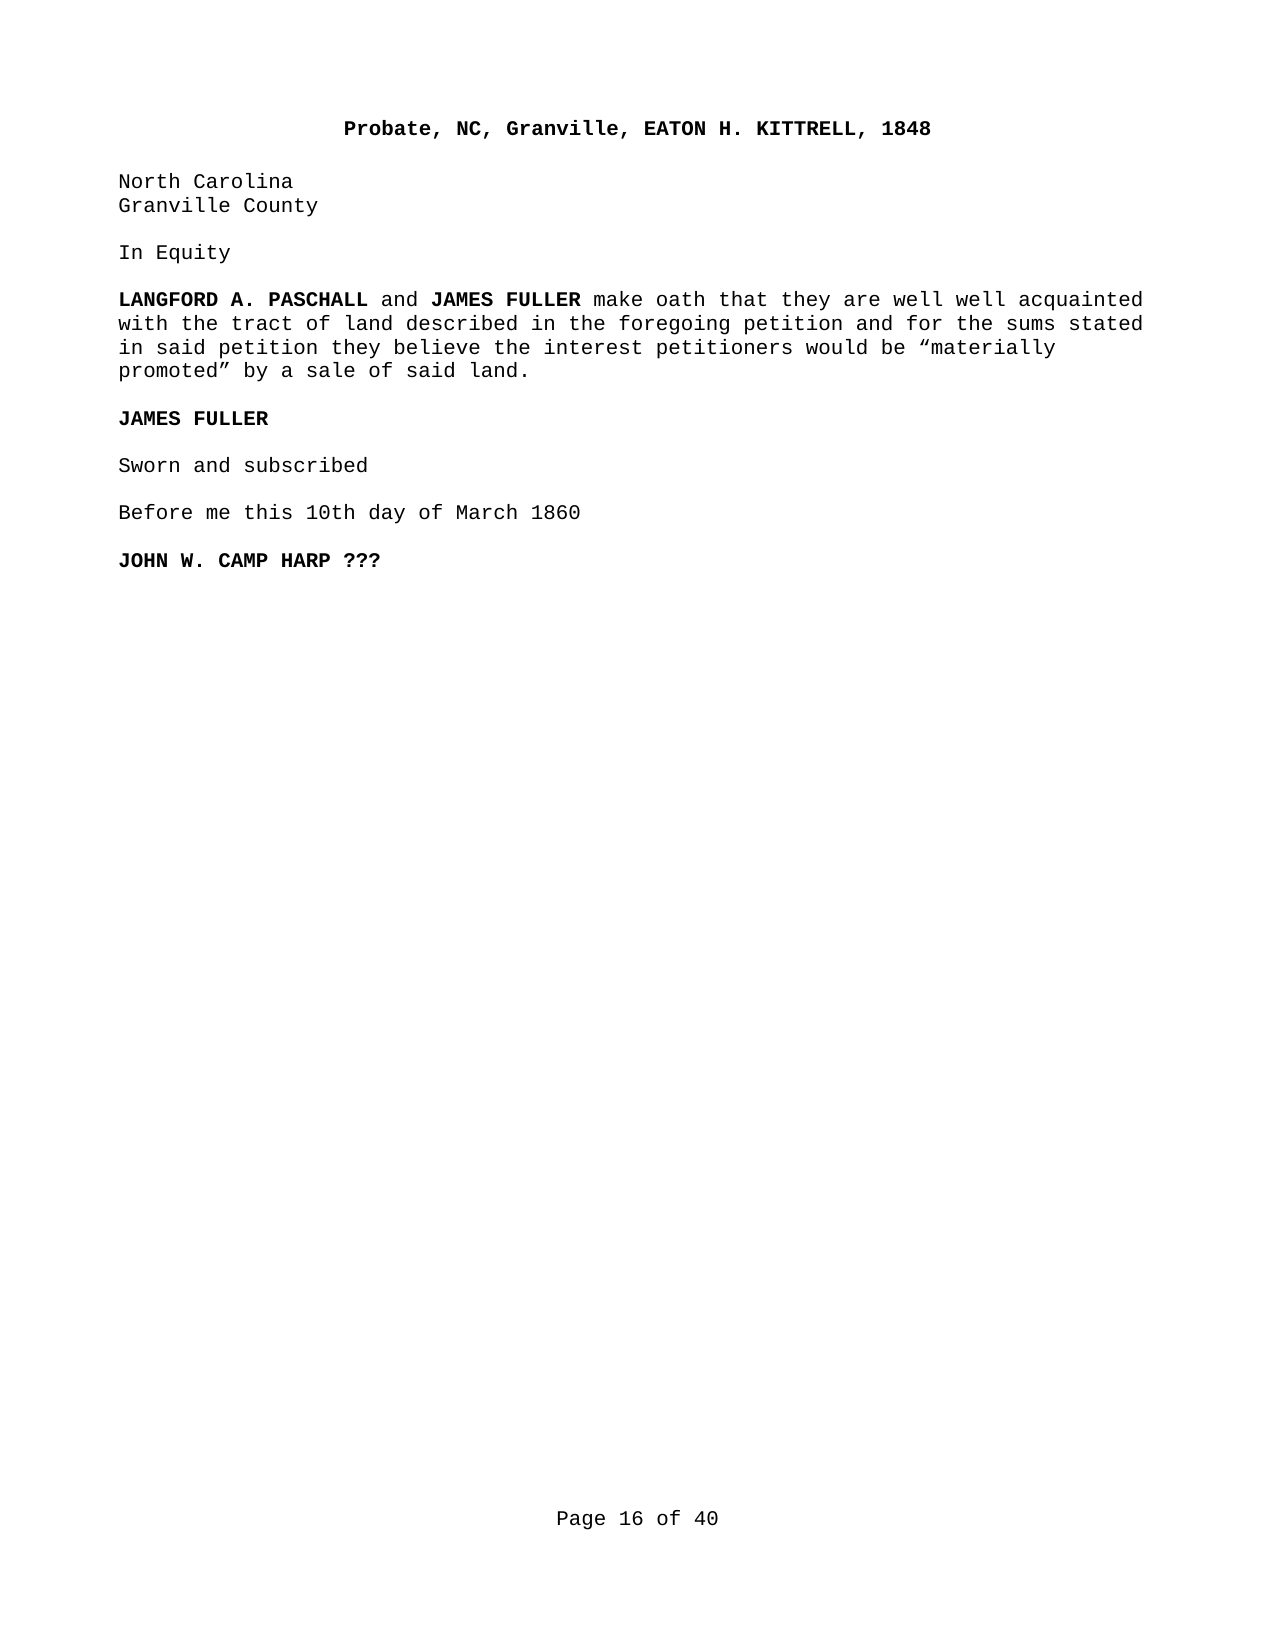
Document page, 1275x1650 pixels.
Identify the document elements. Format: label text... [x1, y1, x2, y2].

text Sworn and subscribed [118, 455, 1157, 479]
text Langford A. Paschall and James Fuller make oath that they are well well acquainted with the tract of land described in the foregoing petition and for the sums stated in said petition they believe the interest petitioners would be “materially promoted” by a sale of said land. [118, 289, 1157, 384]
text Granville County [118, 195, 1157, 218]
text John W. camp Harp ??? [118, 549, 1157, 573]
text In Equity [118, 242, 1157, 266]
text James Fuller [118, 408, 1157, 431]
text Before me this 10th day of March 1860 [118, 502, 1157, 526]
text North Carolina [118, 171, 1157, 195]
